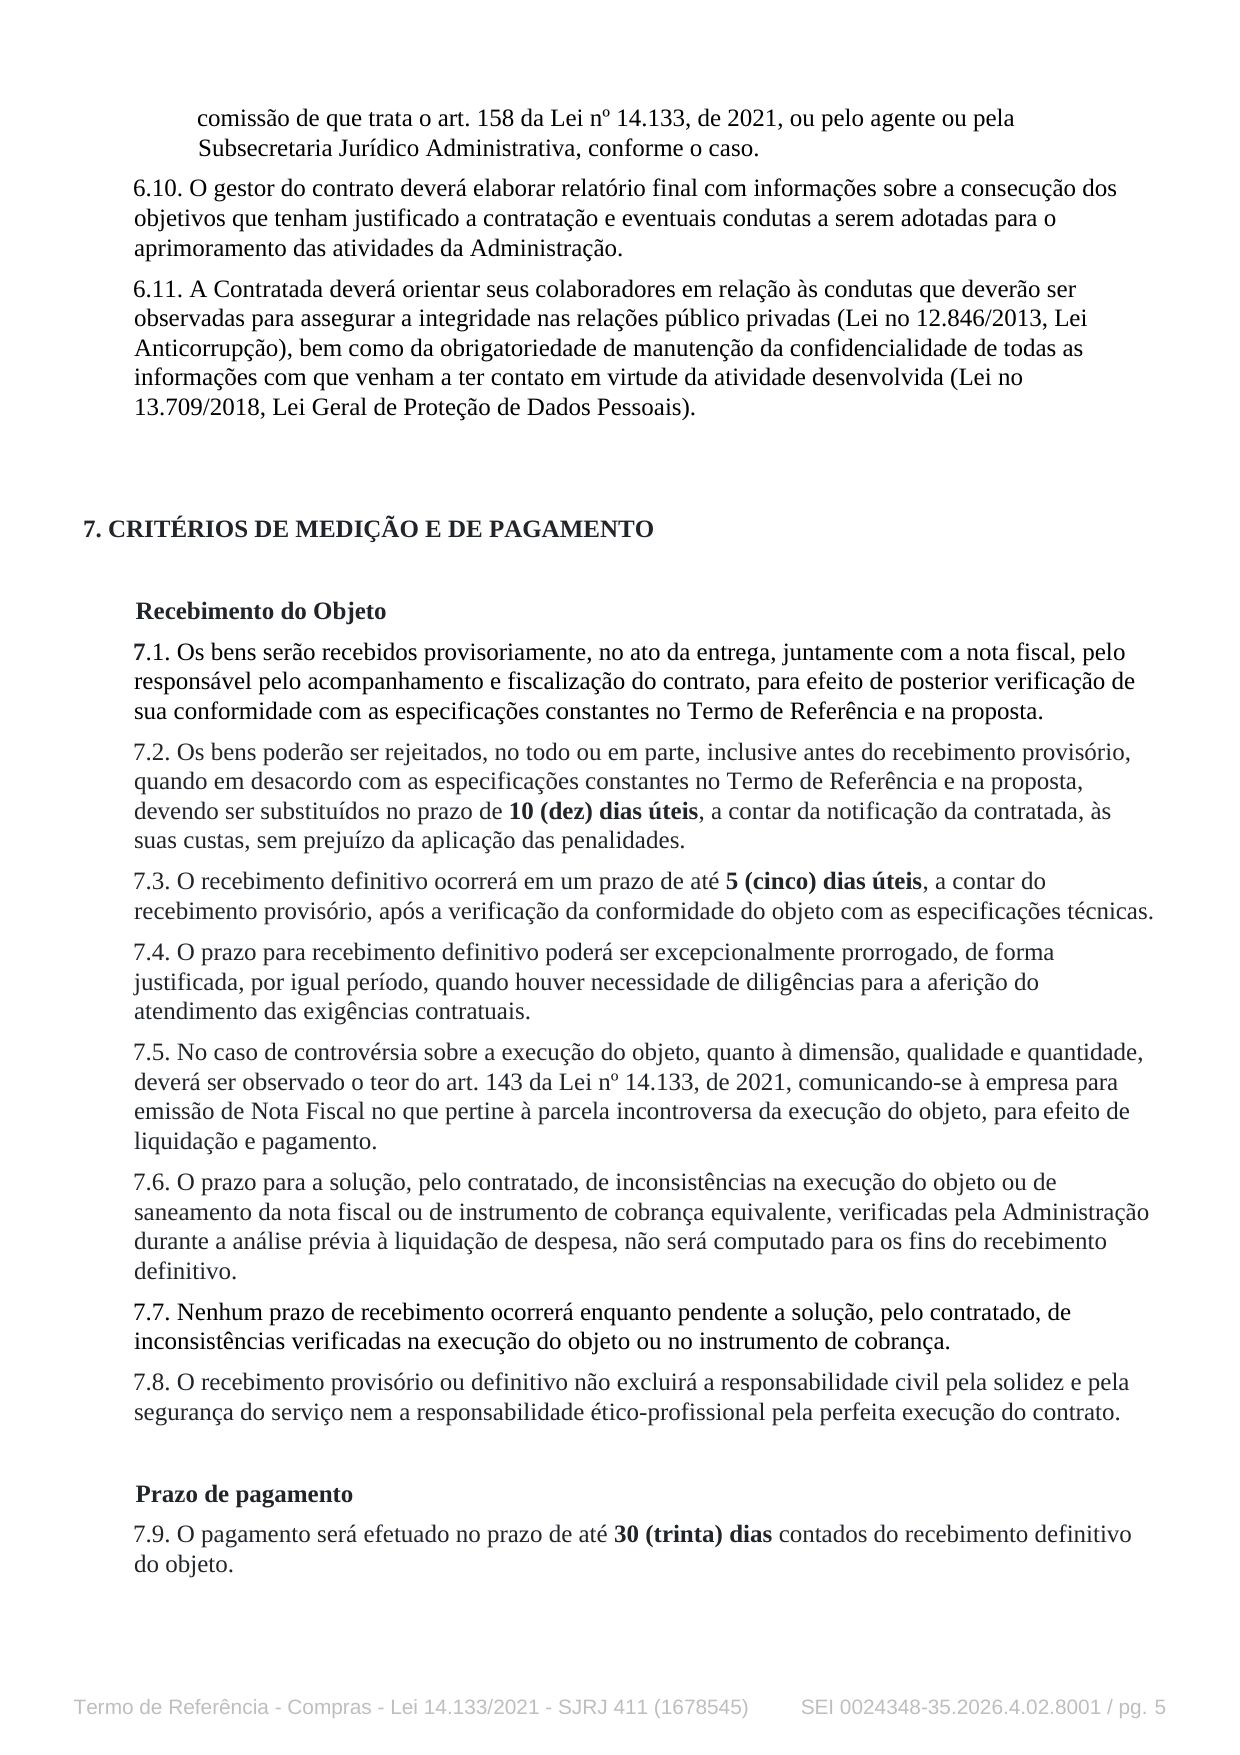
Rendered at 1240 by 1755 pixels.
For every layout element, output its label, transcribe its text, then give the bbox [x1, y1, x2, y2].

text 7.1. Os bens serão recebidos provisoriamente, no ato da entrega, juntamente com a nota fiscal, pelo responsável pelo acompanhamento e fiscalização do contrato, para efeito de posterior verificação de sua conformidade com as especificações constantes no Termo de Referência e na proposta. [133, 637, 1155, 724]
subtitle Recebimento do Objeto [135, 596, 1156, 624]
text 7.9. O pagamento será efetuado no prazo de até 30 (trinta) dias contados do recebimento definitivo do objeto. [133, 1519, 1154, 1578]
text 7.6. O prazo para a solução, pelo contratado, de inconsistências na execução do objeto ou de saneamento da nota fiscal ou de instrumento de cobrança equivalente, verificadas pela Administração durante a análise prévia à liquidação de despesa, não será computado para os fins do recebimento definitivo. [133, 1167, 1154, 1284]
text 7.5. No caso de controvérsia sobre a execução do objeto, quanto à dimensão, qualidade e quantidade, deverá ser observado o teor do art. 143 da Lei nº 14.133, de 2021, comunicando-se à empresa para emissão de Nota Fiscal no que pertine à parcela incontroversa da execução do objeto, para efeito de liquidação e pagamento. [133, 1037, 1154, 1155]
text 7.7. Nenhum prazo de recebimento ocorrerá enquanto pendente a solução, pelo contratado, de inconsistências verificadas na execução do objeto ou no instrumento de cobrança. [133, 1297, 1155, 1355]
text comissão de que trata o art. 158 da Lei nº 14.133, de 2021, ou pelo agente ou pela Subsecretaria Jurídico Administrativa, conforme o caso. [197, 103, 1155, 161]
text 7.2. Os bens poderão ser rejeitados, no todo ou em parte, inclusive antes do recebimento provisório, quando em desacordo com as especificações constantes no Termo de Referência e na proposta, devendo ser substituídos no prazo de 10 (dez) dias úteis, a contar da notificação da contratada, às suas custas, sem prejuízo da aplicação das penalidades. [133, 737, 1154, 854]
text 7.4. O prazo para recebimento definitivo poderá ser excepcionalmente prorrogado, de forma justificada, por igual período, quando houver necessidade de diligências para a aferição do atendimento das exigências contratuais. [133, 937, 1154, 1025]
text 6.10. O gestor do contrato deverá elaborar relatório final com informações sobre a consecução dos objetivos que tenham justificado a contratação e eventuais condutas a serem adotadas para o aprimoramento das atividades da Administração. [133, 173, 1155, 261]
text 7.8. O recebimento provisório ou definitivo não excluirá a responsabilidade civil pela solidez e pela segurança do serviço nem a responsabilidade ético-profissional pela perfeita execução do contrato. [133, 1367, 1154, 1426]
text 7. CRITÉRIOS DE MEDIÇÃO E DE PAGAMENTO [83, 514, 1156, 543]
subtitle Prazo de pagamento [135, 1479, 1156, 1507]
text 7.3. O recebimento definitivo ocorrerá em um prazo de até 5 (cinco) dias úteis, a contar do recebimento provisório, após a verificação da conformidade do objeto com as especificações técnicas. [133, 866, 1154, 925]
text 6.11. A Contratada deverá orientar seus colaboradores em relação às condutas que deverão ser observadas para assegurar a integridade nas relações público privadas (Lei no 12.846/2013, Lei Anticorrupção), bem como da obrigatoriedade de manutenção da confidencialidade de todas as informações com que venham a ter contato em virtude da atividade desenvolvida (Lei no 13.709/2018, Lei Geral de Proteção de Dados Pessoais). [133, 274, 1088, 421]
